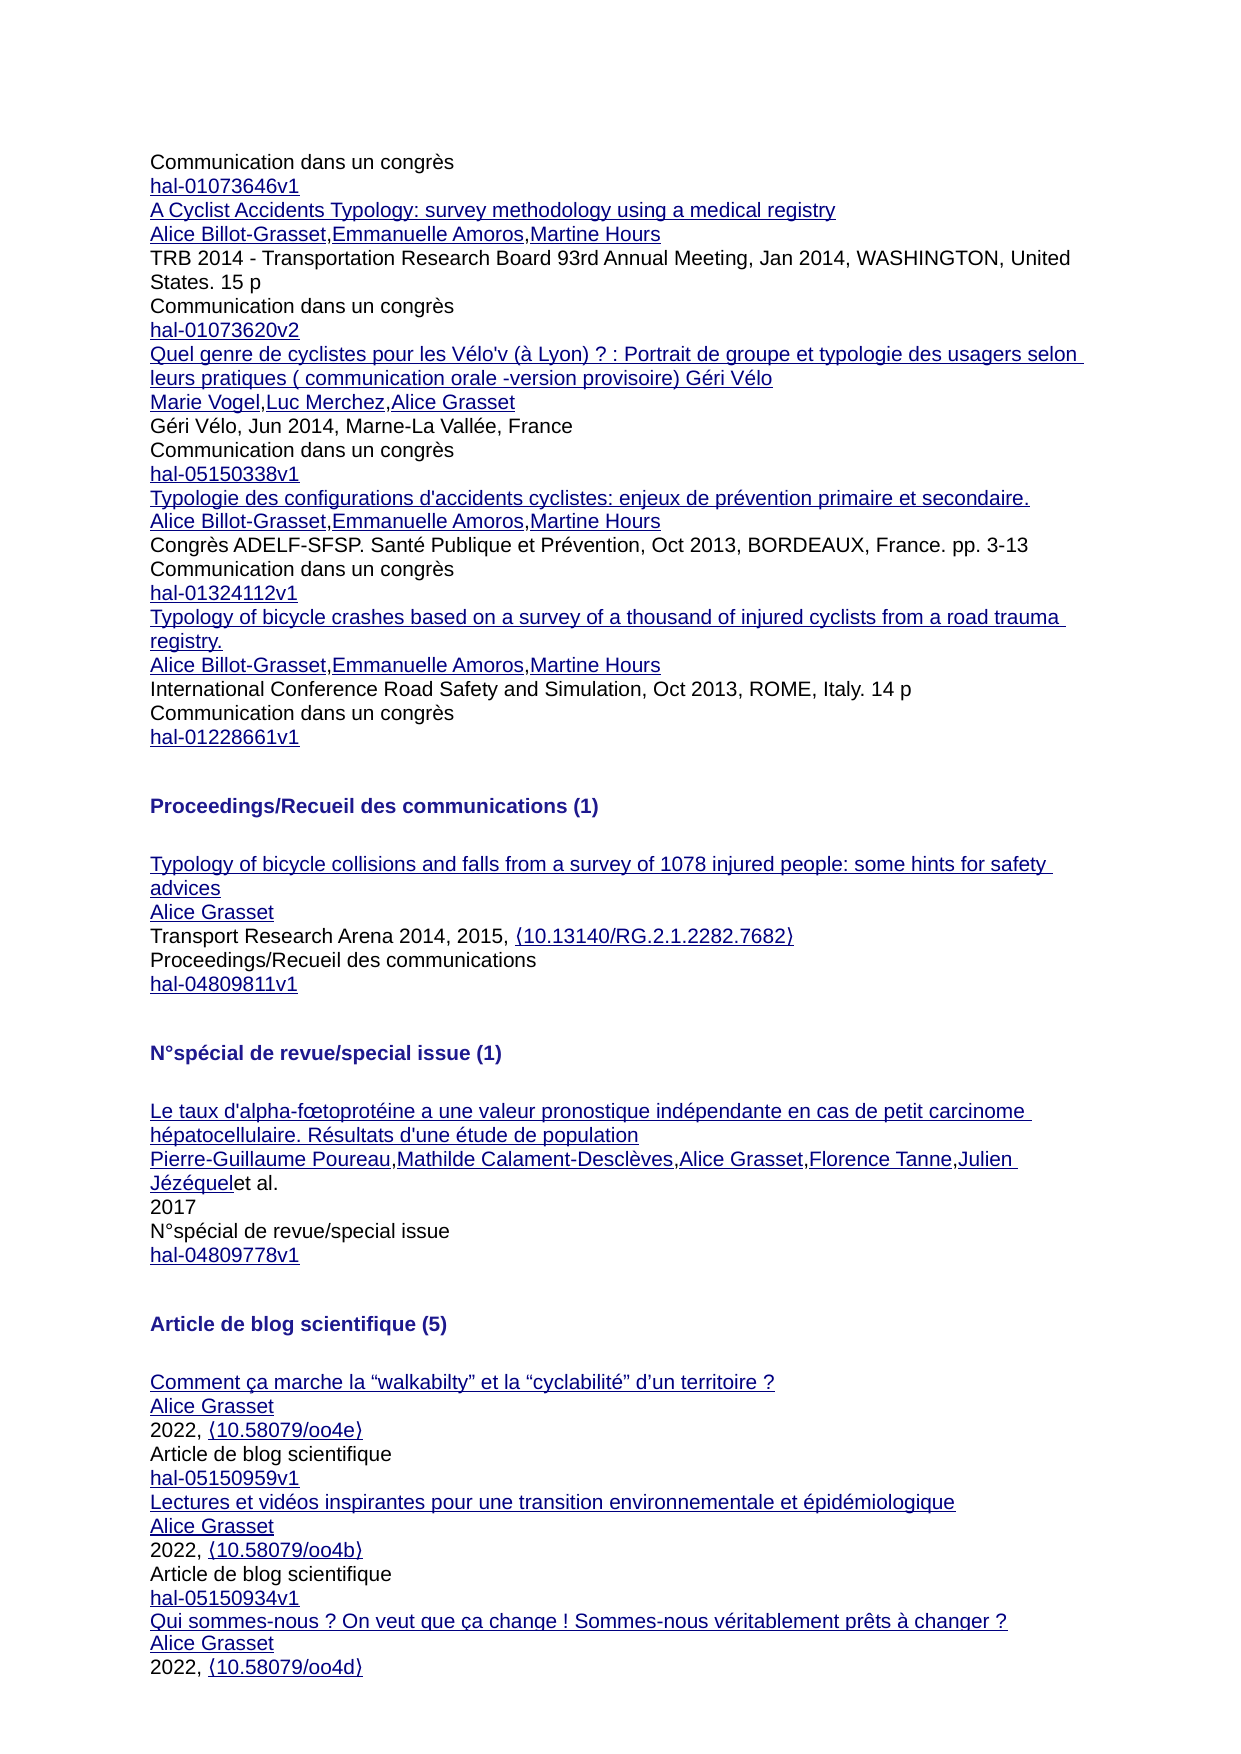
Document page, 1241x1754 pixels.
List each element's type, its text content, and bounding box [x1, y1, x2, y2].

table_header Typology of bicycle collisions and falls from a survey of 1078 injured people: some hints for safety advices Alice Grasset Transport Research Arena 2014, 2015, ⟨10.13140/RG.2.1.2282.7682⟩ Proceedings/Recueil des communications hal-04809811v1 [150, 852, 1090, 996]
table_cell Communication dans un congrès hal-01073646v1 [150, 150, 1090, 198]
table_cell Typology of bicycle crashes based on a survey of a thousand of injured cyclists from a road trauma registry. Alice Billot-Grasset,Emmanuelle Amoros,Martine Hours International Conference Road Safety and Simulation, Oct 2013, ROME, Italy. 14 p Communication dans un congrès hal-01228661v1 [150, 605, 1090, 749]
table_cell Qui sommes-nous ? On veut que ça change ! Sommes-nous véritablement prêts à changer ? Alice Grasset 2022, ⟨10.58079/oo4d⟩ [150, 1609, 1090, 1679]
table_cell Quel genre de cyclistes pour les Vélo'v (à Lyon) ? : Portrait de groupe et typologie des usagers selon leurs pratiques ( communication orale -version provisoire) Géri Vélo Marie Vogel,Luc Merchez,Alice Grasset Géri Vélo, Jun 2014, Marne-La Vallée, France Communication dans un congrès hal-05150338v1 [150, 342, 1090, 485]
subtitle Article de blog scientifique (5) [150, 1311, 1090, 1335]
table_cell Typologie des configurations d'accidents cyclistes: enjeux de prévention primaire et secondaire. Alice Billot-Grasset,Emmanuelle Amoros,Martine Hours Congrès ADELF-SFSP. Santé Publique et Prévention, Oct 2013, BORDEAUX, France. pp. 3-13 Communication dans un congrès hal-01324112v1 [150, 485, 1090, 605]
table_cell A Cyclist Accidents Typology: survey methodology using a medical registry Alice Billot-Grasset,Emmanuelle Amoros,Martine Hours TRB 2014 - Transportation Research Board 93rd Annual Meeting, Jan 2014, WASHINGTON, United States. 15 p Communication dans un congrès hal-01073620v2 [150, 198, 1090, 342]
subtitle Proceedings/Recueil des communications (1) [150, 794, 1090, 818]
table_header Comment ça marche la “walkabilty” et la “cyclabilité” d’un territoire ? Alice Grasset 2022, ⟨10.58079/oo4e⟩ Article de blog scientifique hal-05150959v1 [150, 1370, 1090, 1489]
table_header Le taux d'alpha-fœtoprotéine a une valeur pronostique indépendante en cas de petit carcinome hépatocellulaire. Résultats d'une étude de population Pierre-Guillaume Poureau,Mathilde Calament-Desclèves,Alice Grasset,Florence Tanne,Julien Jézéquelet al. 2017 N°spécial de revue/special issue hal-04809778v1 [150, 1099, 1090, 1267]
table_cell Lectures et vidéos inspirantes pour une transition environnementale et épidémiologique Alice Grasset 2022, ⟨10.58079/oo4b⟩ Article de blog scientifique hal-05150934v1 [150, 1490, 1090, 1609]
subtitle N°spécial de revue/special issue (1) [150, 1041, 1090, 1064]
